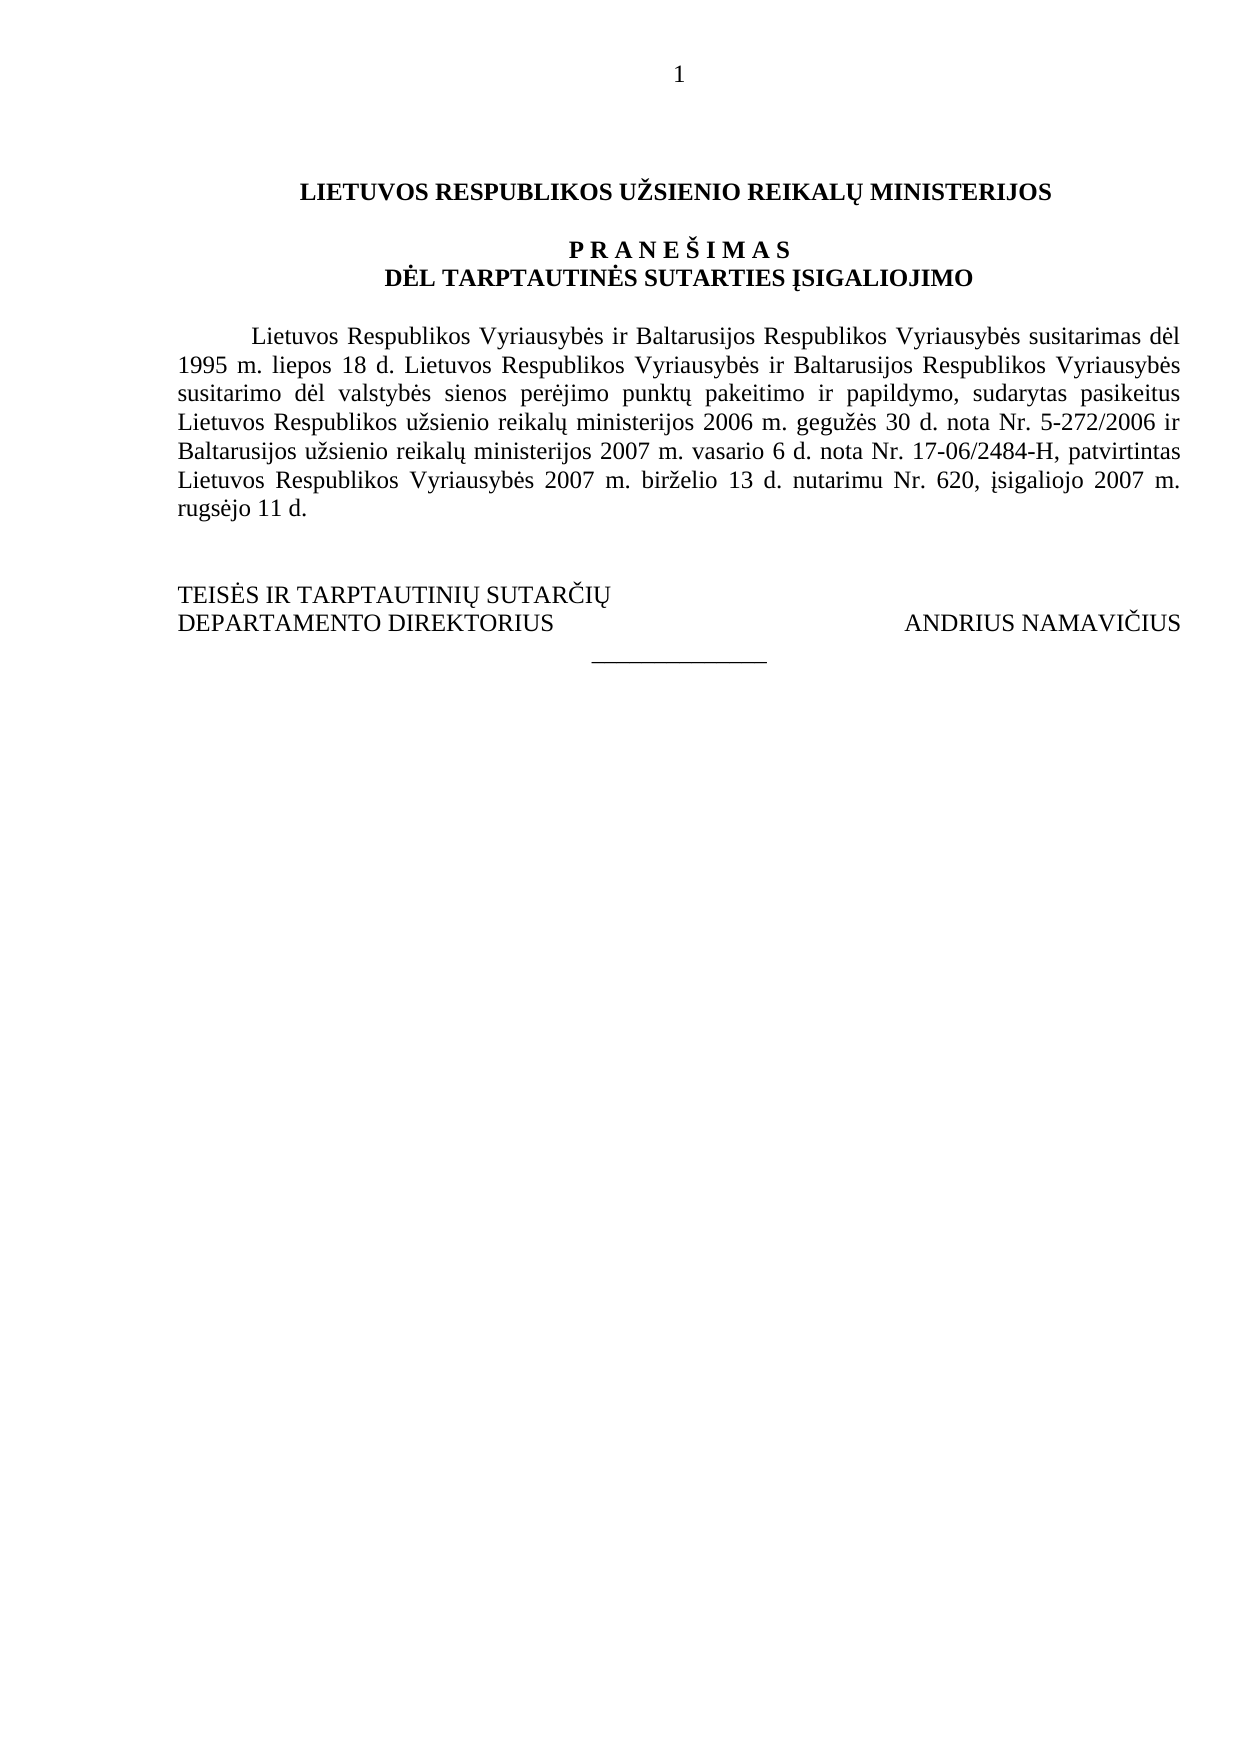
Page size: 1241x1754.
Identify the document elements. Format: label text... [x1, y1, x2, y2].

text Lietuvos Respublikos Vyriausybės ir Baltarusijos Respublikos Vyriausybės susitarimas dėl 1995 m. liepos 18 d. Lietuvos Respublikos Vyriausybės ir Baltarusijos Respublikos Vyriausybės susitarimo dėl valstybės sienos perėjimo punktų pakeitimo ir papildymo, sudarytas pasikeitus Lietuvos Respublikos užsienio reikalų ministerijos 2006 m. gegužės 30 d. nota Nr. 5-272/2006 ir Baltarusijos užsienio reikalų ministerijos 2007 m. vasario 6 d. nota Nr. 17-06/2484-H, patvirtintas Lietuvos Respublikos Vyriausybės 2007 m. birželio 13 d. nutarimu Nr. 620, įsigaliojo 2007 m. rugsėjo 11 d. [177, 321, 1181, 522]
text PRANEŠIMAS [177, 235, 1181, 263]
text DĖL TARPTAUTINĖS SUTARTIES ĮSIGALIOJIMO [177, 263, 1181, 292]
text TEISĖS IR TARPTAUTINIŲ SUTARČIŲ [177, 580, 1181, 608]
text LIETUVOS RESPUBLIKOS UŽSIENIO REIKALŲ MINISTERIJOS [177, 177, 1181, 206]
text ______________ [177, 637, 1181, 666]
text DEPARTAMENTO DIREKTORIUS ANDRIUS NAMAVIČIUS [177, 608, 1181, 637]
